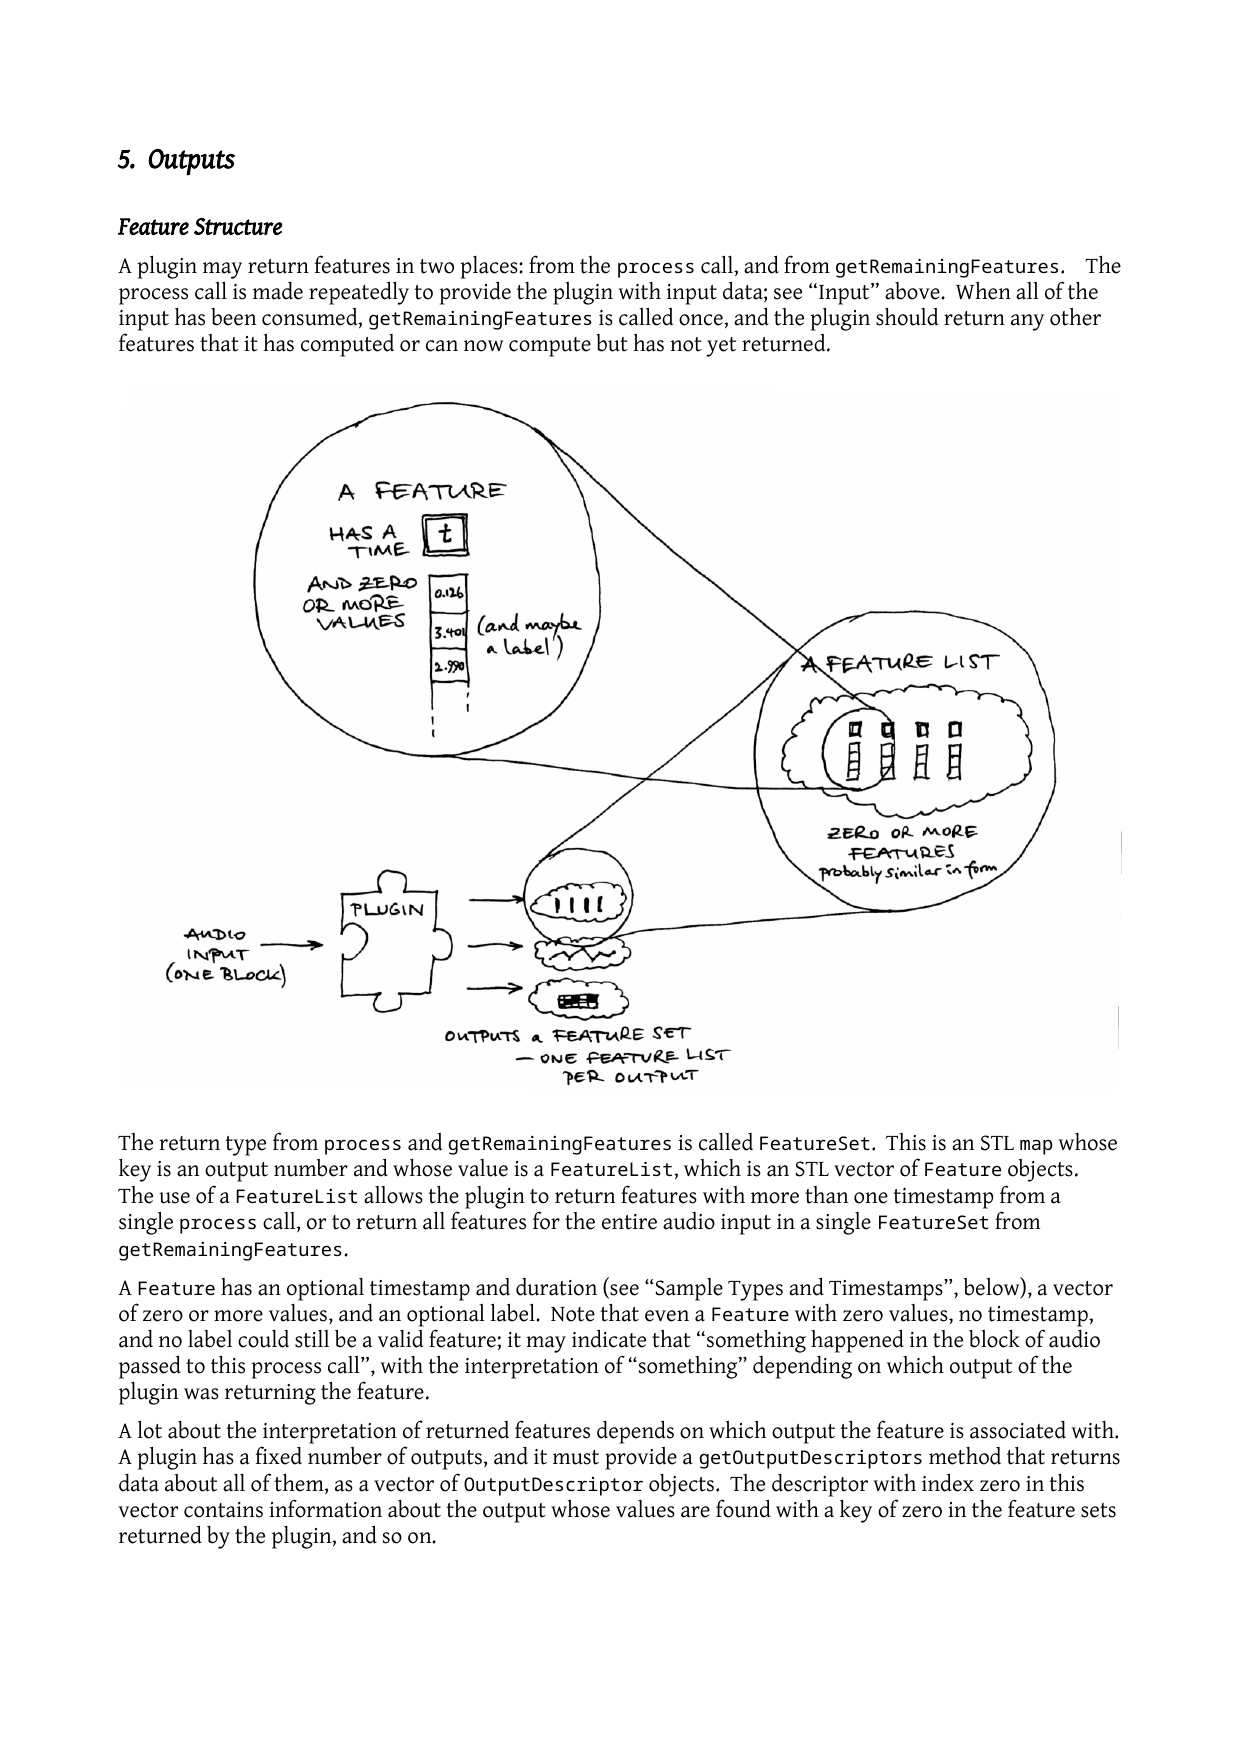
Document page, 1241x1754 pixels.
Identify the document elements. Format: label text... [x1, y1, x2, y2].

text A Feature has an optional timestamp and duration (see “Sample Types and Timestamps”, below), a vector of zero or more values, and an optional label. Note that even a Feature with zero values, no timestamp, and no label could still be a valid feature; it may indicate that “something happened in the block of audio passed to this process call”, with the interpretation of “something” depending on which output of the plugin was returning the feature. [118, 1275, 1122, 1406]
subtitle Feature Structure [118, 213, 1122, 241]
text The return type from process and getRemainingFeatures is called FeatureSet. This is an STL map whose key is an output number and whose value is a FeatureList, which is an STL vector of Feature objects. The use of a FeatureList allows the plugin to return features with more than one timestamp from a single process call, or to return all features for the entire audio input in a single FeatureSet from getRemainingFeatures. [118, 1130, 1122, 1262]
text A lot about the interpretation of returned features depends on which output the feature is associated with. A plugin has a fixed number of outputs, and it must provide a getOutputDescriptors method that returns data about all of them, as a vector of OutputDescriptor objects. The descriptor with index zero in this vector contains information about the output whose values are found with a key of zero in the feature sets returned by the plugin, and so on. [118, 1418, 1122, 1549]
subtitle Outputs [118, 143, 1122, 175]
picture [118, 385, 1122, 1092]
text A plugin may return features in two places: from the process call, and from getRemainingFeatures. The process call is made repeatedly to provide the plugin with input data; see “Input” above. When all of the input has been consumed, getRemainingFeatures is called once, and the plugin should return any other features that it has computed or can now compute but has not yet returned. [118, 253, 1122, 358]
